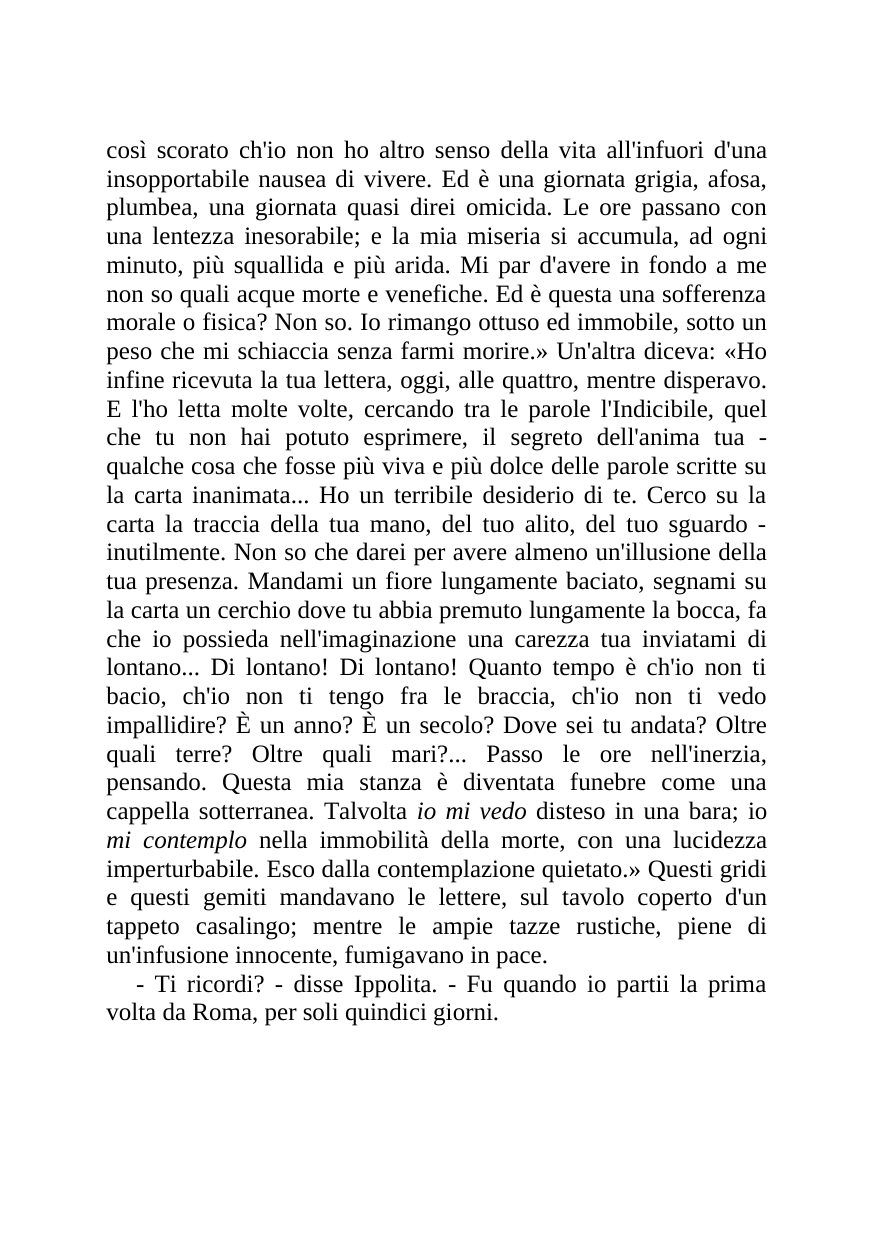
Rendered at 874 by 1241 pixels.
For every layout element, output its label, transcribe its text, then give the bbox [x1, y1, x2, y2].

text - Ti ricordi? - disse Ippolita. - Fu quando io partii la prima volta da Roma, per soli quindici giorni. [106, 969, 768, 1026]
text così scorato ch'io non ho altro senso della vita all'infuori d'una insopportabile nausea di vivere. Ed è una giornata grigia, afosa, plumbea, una giornata quasi direi omicida. Le ore passano con una lentezza inesorabile; e la mia miseria si accumula, ad ogni minuto, più squallida e più arida. Mi par d'avere in fondo a me non so quali acque morte e venefiche. Ed è questa una sofferenza morale o fisica? Non so. Io rimango ottuso ed immobile, sotto un peso che mi schiaccia senza farmi morire.» Un'altra diceva: «Ho infine ricevuta la tua lettera, oggi, alle quattro, mentre disperavo. E l'ho letta molte volte, cercando tra le parole l'Indicibile, quel che tu non hai potuto esprimere, il segreto dell'anima tua - qualche cosa che fosse più viva e più dolce delle parole scritte su la carta inanimata... Ho un terribile desiderio di te. Cerco su la carta la traccia della tua mano, del tuo alito, del tuo sguardo - inutilmente. Non so che darei per avere almeno un'illusione della tua presenza. Mandami un fiore lungamente baciato, segnami su la carta un cerchio dove tu abbia premuto lungamente la bocca, fa che io possieda nell'imaginazione una carezza tua inviatami di lontano... Di lontano! Di lontano! Quanto tempo è ch'io non ti bacio, ch'io non ti tengo fra le braccia, ch'io non ti vedo impallidire? È un anno? È un secolo? Dove sei tu andata? Oltre quali terre? Oltre quali mari?... Passo le ore nell'inerzia, pensando. Questa mia stanza è diventata funebre come una cappella sotterranea. Talvolta io mi vedo disteso in una bara; io mi contemplo nella immobilità della morte, con una lucidezza imperturbabile. Esco dalla contemplazione quietato.» Questi gridi e questi gemiti mandavano le lettere, sul tavolo coperto d'un tappeto casalingo; mentre le ampie tazze rustiche, piene di un'infusione innocente, fumigavano in pace. [106, 135, 768, 969]
